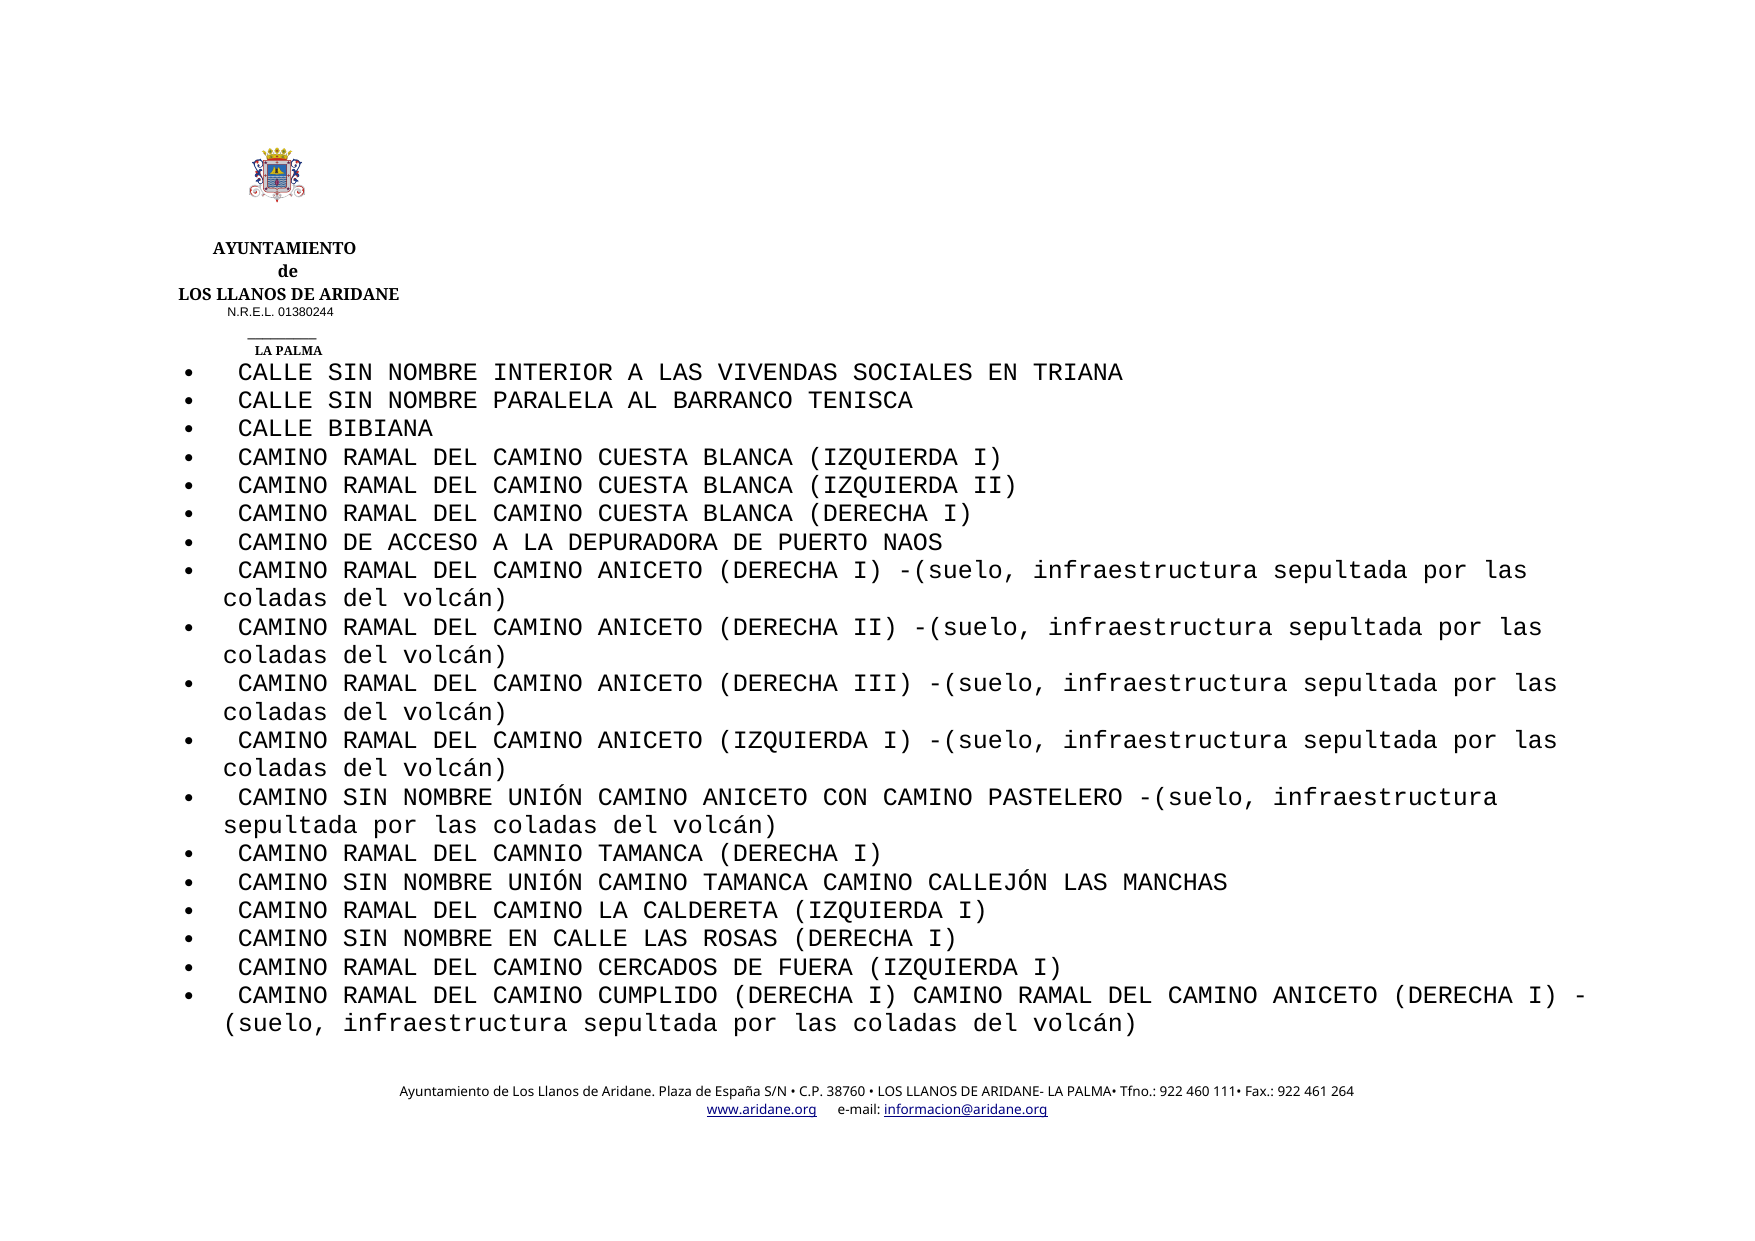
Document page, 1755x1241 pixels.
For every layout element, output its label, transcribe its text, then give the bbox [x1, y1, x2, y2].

list CAMINO DE ACCESO A LA DEPURADORA DE PUERTO NAOS [185, 529, 1607, 557]
list CAMINO SIN NOMBRE UNIÓN CAMINO ANICETO CON CAMINO PASTELERO -(suelo, infraestructura sepultada por las coladas del volcán) [185, 784, 1607, 841]
list CAMINO RAMAL DEL CAMINO ANICETO (DERECHA II) -(suelo, infraestructura sepultada por las coladas del volcán) [185, 614, 1607, 671]
list CALLE SIN NOMBRE PARALELA AL BARRANCO TENISCA [185, 387, 1607, 416]
list CAMINO RAMAL DEL CAMINO ANICETO (DERECHA III) -(suelo, infraestructura sepultada por las coladas del volcán) [185, 671, 1607, 727]
list CAMINO RAMAL DEL CAMINO CUESTA BLANCA (IZQUIERDA II) [185, 472, 1607, 501]
list CALLE SIN NOMBRE INTERIOR A LAS VIVENDAS SOCIALES EN TRIANA [185, 359, 1607, 387]
list CAMINO RAMAL DEL CAMINO LA CALDERETA (IZQUIERDA I) [185, 897, 1607, 926]
list CAMINO RAMAL DEL CAMINO CUMPLIDO (DERECHA I) CAMINO RAMAL DEL CAMINO ANICETO (DERECHA I) -(suelo, infraestructura sepultada por las coladas del volcán) [185, 982, 1607, 1039]
list CAMINO RAMAL DEL CAMINO CERCADOS DE FUERA (IZQUIERDA I) [185, 954, 1607, 982]
list CAMINO SIN NOMBRE UNIÓN CAMINO TAMANCA CAMINO CALLEJÓN LAS MANCHAS [185, 869, 1607, 897]
list CAMINO SIN NOMBRE EN CALLE LAS ROSAS (DERECHA I) [185, 926, 1607, 954]
list CAMINO RAMAL DEL CAMINO CUESTA BLANCA (DERECHA I) [185, 501, 1607, 529]
list CAMINO RAMAL DEL CAMINO ANICETO (IZQUIERDA I) -(suelo, infraestructura sepultada por las coladas del volcán) [185, 727, 1607, 784]
list CALLE BIBIANA [185, 416, 1607, 444]
list CAMINO RAMAL DEL CAMINO CUESTA BLANCA (IZQUIERDA I) [185, 444, 1607, 472]
list CAMINO RAMAL DEL CAMNIO TAMANCA (DERECHA I) [185, 841, 1607, 869]
list CAMINO RAMAL DEL CAMINO ANICETO (DERECHA I) -(suelo, infraestructura sepultada por las coladas del volcán) [185, 557, 1607, 614]
